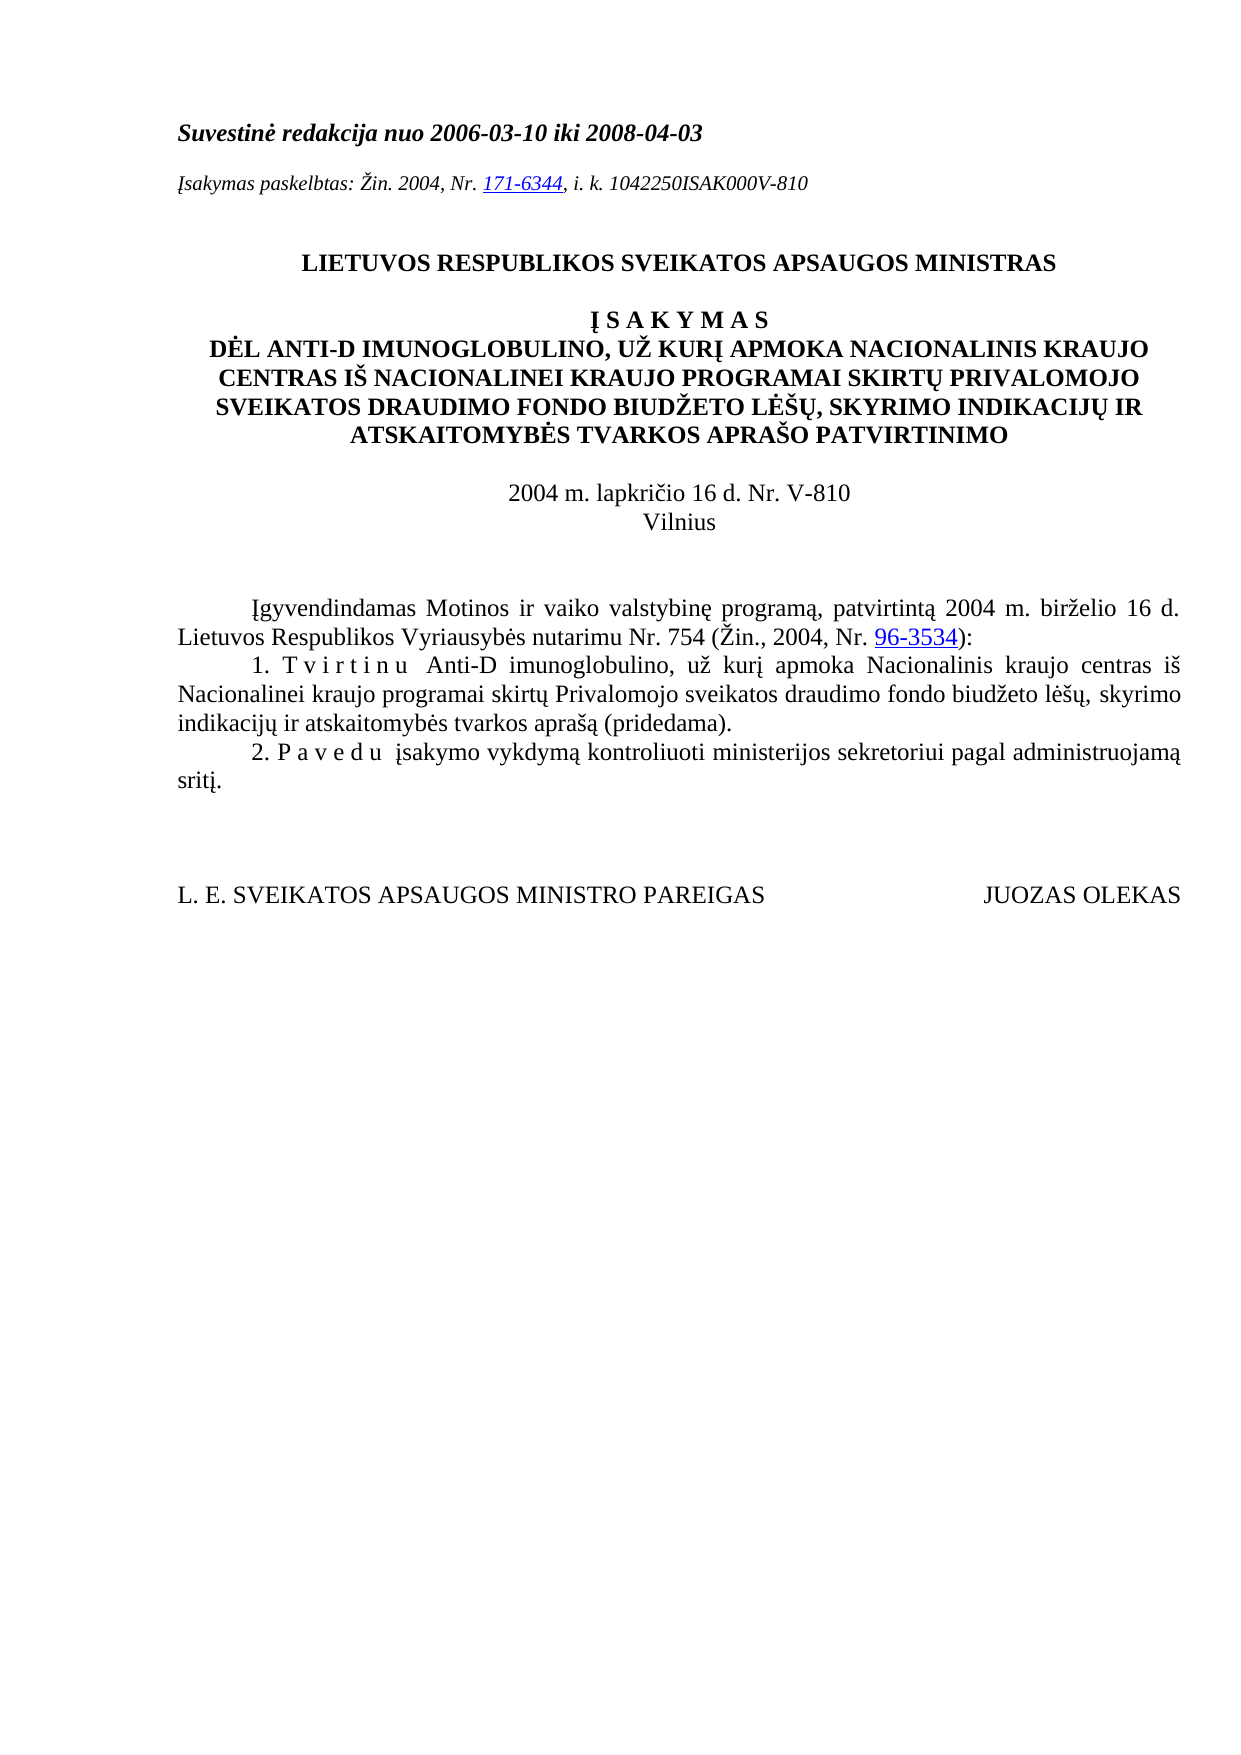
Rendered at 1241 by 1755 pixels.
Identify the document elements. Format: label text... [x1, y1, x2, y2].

text Įgyvendindamas Motinos ir vaiko valstybinę programą, patvirtintą 2004 m. birželio 16 d. Lietuvos Respublikos Vyriausybės nutarimu Nr. 754 (Žin., 2004, Nr. 96-3534): [177, 593, 1181, 650]
text Į S A K Y M A S [177, 305, 1181, 334]
text 2. Pavedu įsakymo vykdymą kontroliuoti ministerijos sekretoriui pagal administruojamą sritį. [177, 737, 1181, 794]
text LIETUVOS RESPUBLIKOS SVEIKATOS APSAUGOS MINISTRAS [177, 248, 1181, 277]
text 1. Tvirtinu Anti-D imunoglobulino, už kurį apmoka Nacionalinis kraujo centras iš Nacionalinei kraujo programai skirtų Privalomojo sveikatos draudimo fondo biudžeto lėšų, skyrimo indikacijų ir atskaitomybės tvarkos aprašą (pridedama). [177, 650, 1181, 737]
text Vilnius [177, 507, 1181, 535]
text DĖL ANTI-D IMUNOGLOBULINO, UŽ KURĮ APMOKA NACIONALINIS KRAUJO CENTRAS IŠ NACIONALINEI KRAUJO PROGRAMAI SKIRTŲ PRIVALOMOJO SVEIKATOS DRAUDIMO FONDO BIUDŽETO LĖŠŲ, SKYRIMO INDIKACIJŲ IR ATSKAITOMYBĖS TVARKOS APRAŠO PATVIRTINIMO [177, 334, 1181, 449]
text Įsakymas paskelbtas: Žin. 2004, Nr. 171-6344, i. k. 1042250ISAK000V-810 [177, 171, 1181, 195]
text 2004 m. lapkričio 16 d. Nr. V-810 [177, 478, 1181, 507]
text Suvestinė redakcija nuo 2006-03-10 iki 2008-04-03 [177, 118, 1181, 147]
text L. E. SVEIKATOS APSAUGOS MINISTRo pareigas JUOZAS OLEKAS [177, 880, 1181, 909]
